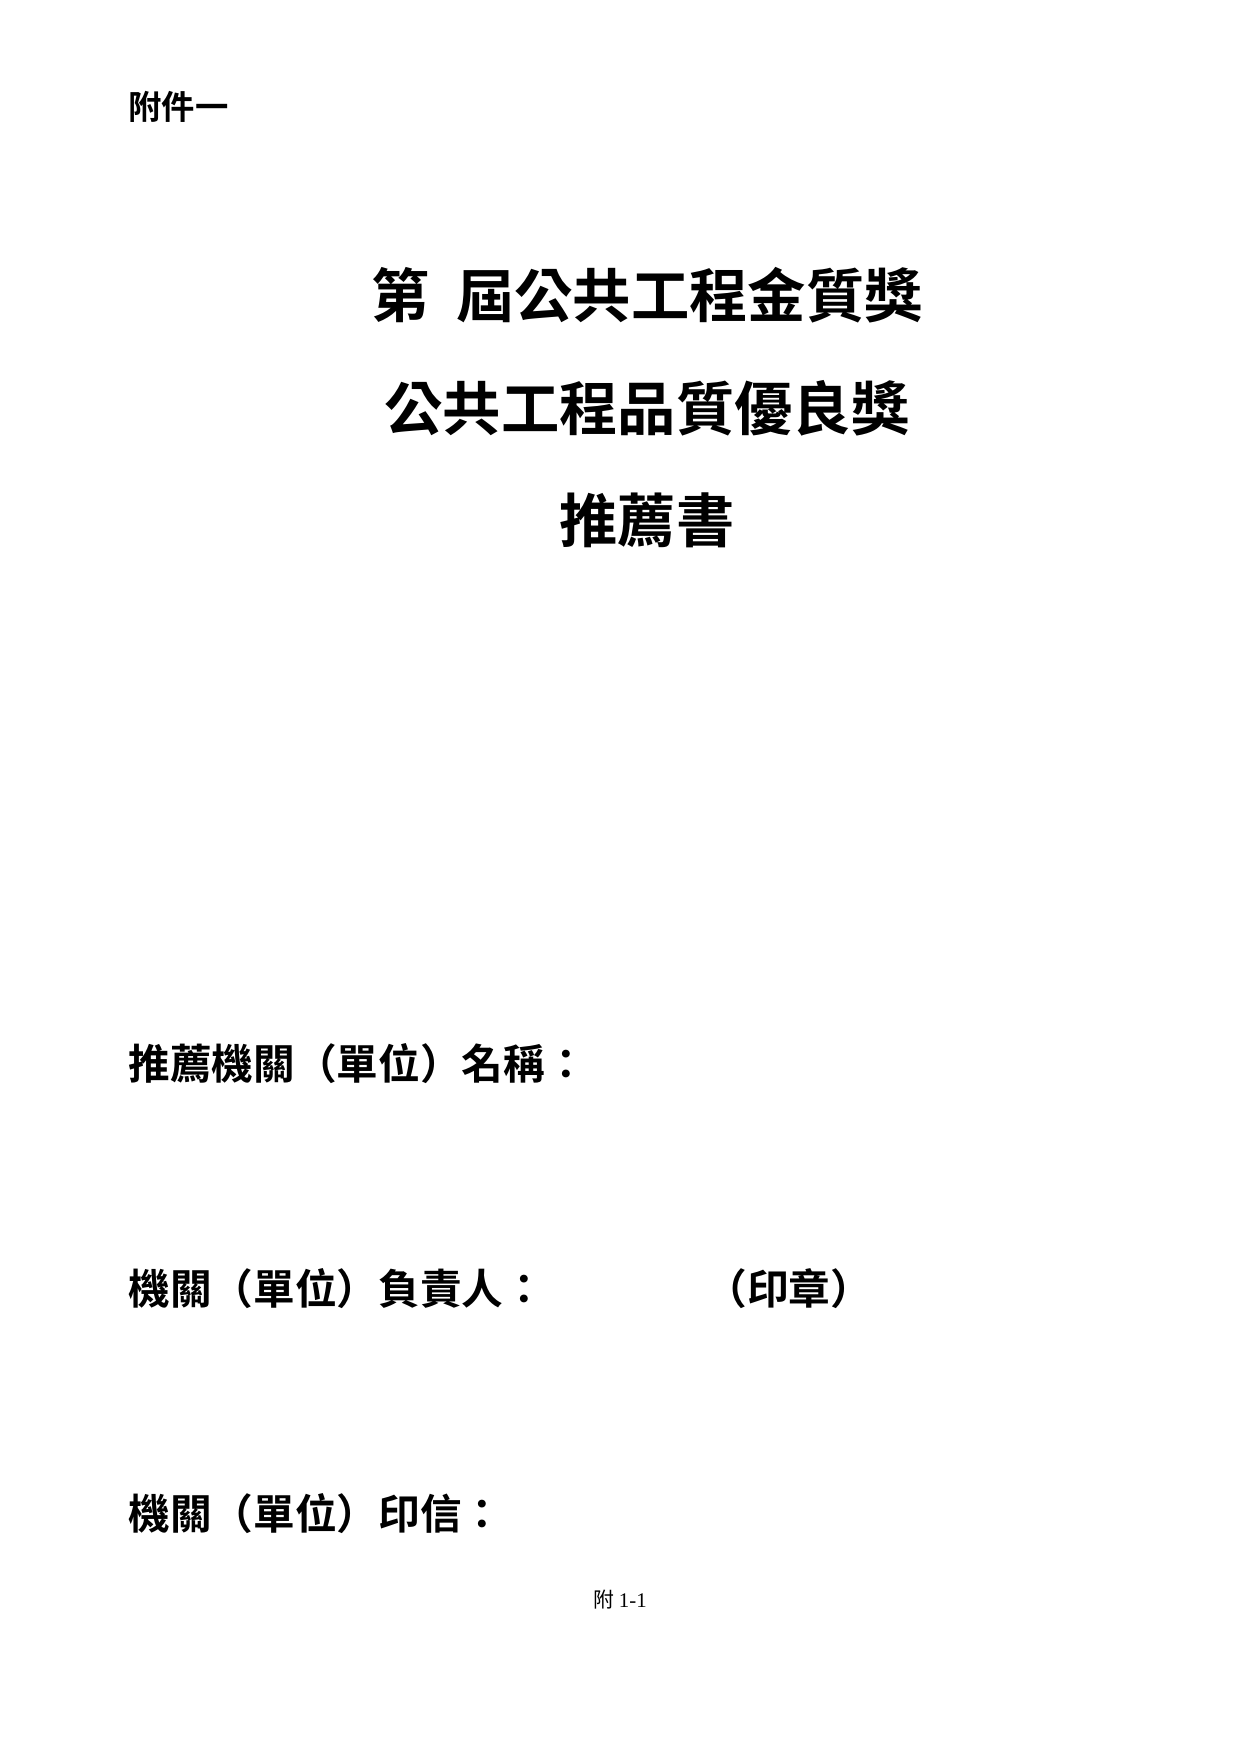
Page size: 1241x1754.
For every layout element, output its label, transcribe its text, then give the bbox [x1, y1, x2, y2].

text 附件一 [128, 67, 1165, 142]
text 第 屆公共工程金質獎 [128, 236, 1165, 348]
text 機關（單位）負責人： （印章） [128, 1248, 1165, 1323]
text 推薦書 [128, 461, 1165, 573]
text 公共工程品質優良獎 [128, 348, 1165, 461]
text 推薦機關（單位）名稱： [128, 1023, 1165, 1098]
text 機關（單位）印信： [128, 1473, 1165, 1548]
